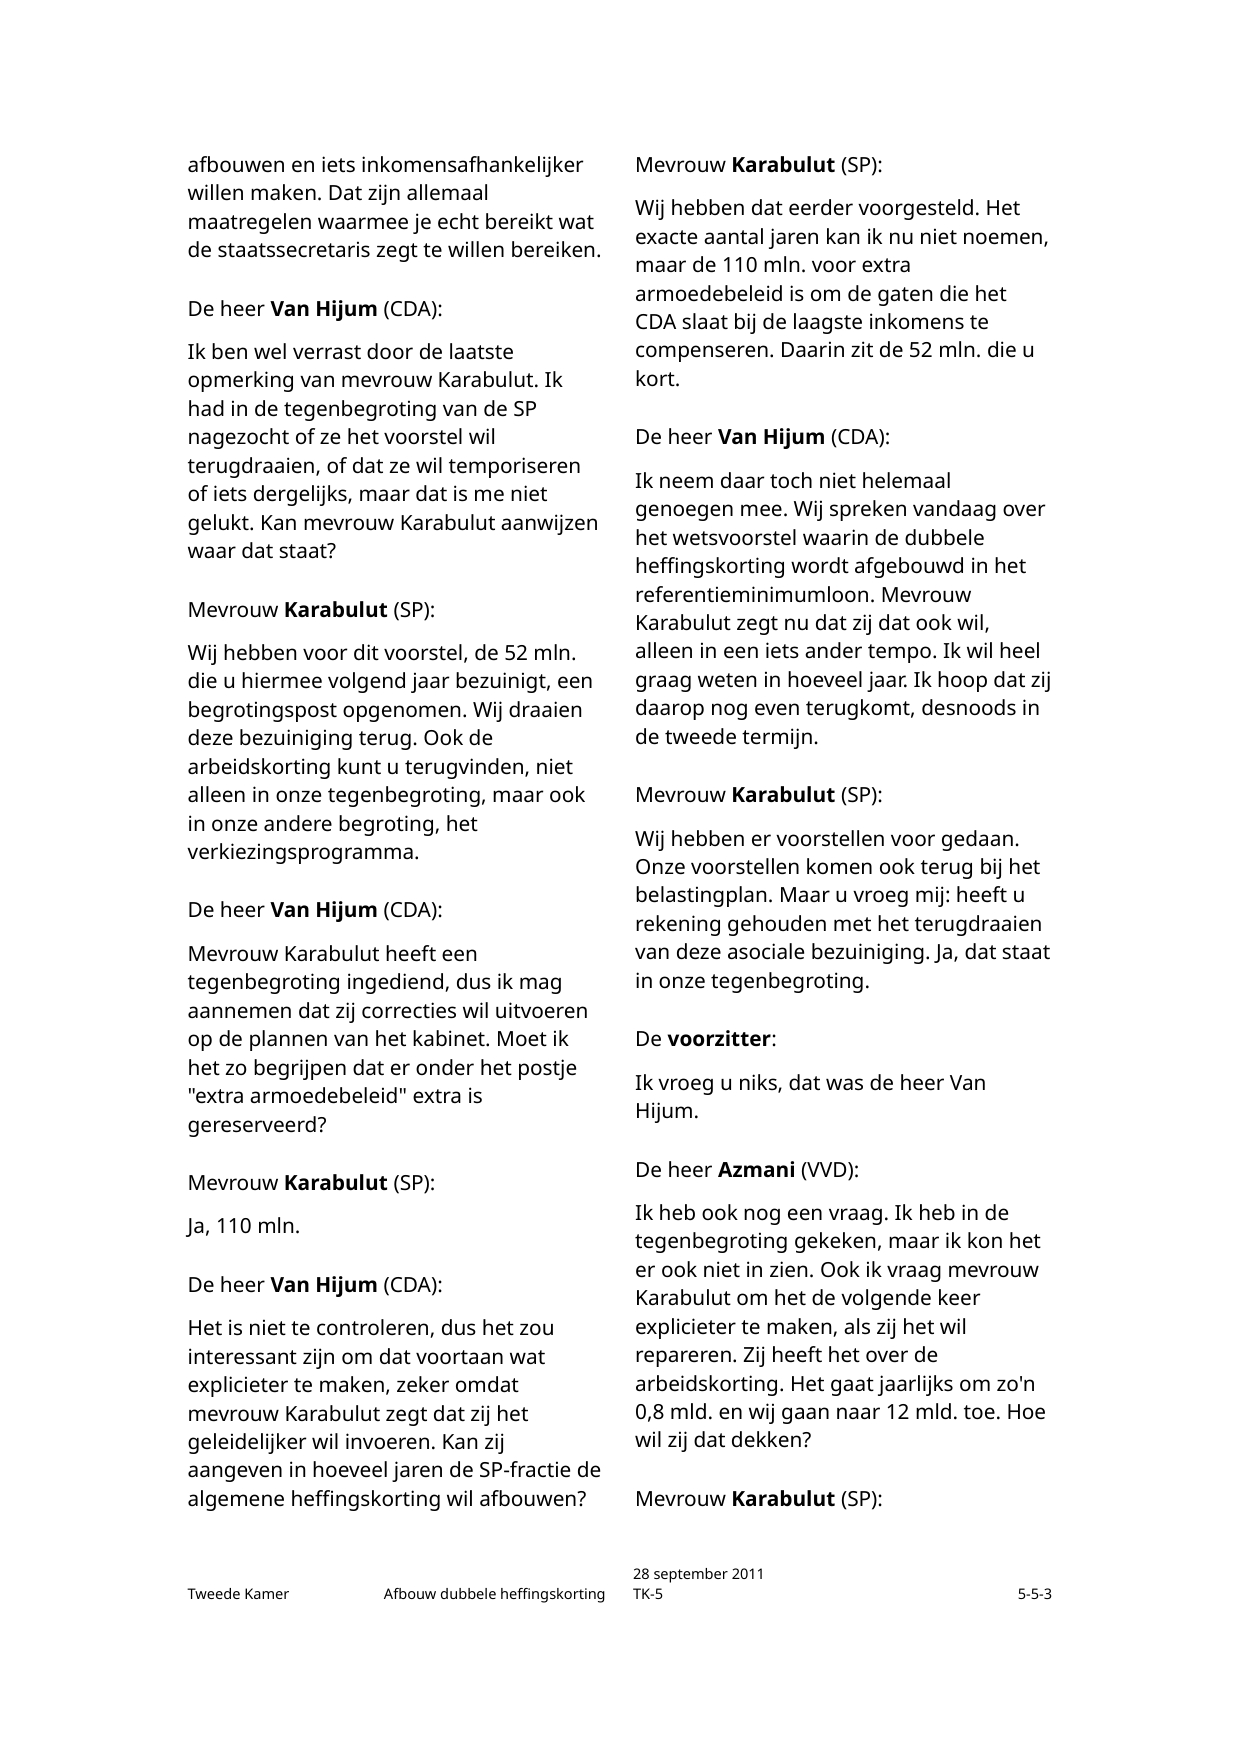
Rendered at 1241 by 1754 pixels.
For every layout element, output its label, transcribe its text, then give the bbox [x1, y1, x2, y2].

text Mevrouw Karabulut heeft een tegenbegroting ingediend, dus ik mag aannemen dat zij correcties wil uitvoeren op de plannen van het kabinet. Moet ik het zo begrijpen dat er onder het postje "extra armoedebeleid" extra is gereserveerd? [187, 939, 605, 1138]
text De heer Van Hijum (CDA): [187, 896, 605, 924]
text afbouwen en iets inkomensafhankelijker willen maken. Dat zijn allemaal maatregelen waarmee je echt bereikt wat de staatssecretaris zegt te willen bereiken. [187, 150, 605, 264]
text Mevrouw Karabulut (SP): [635, 780, 1053, 809]
text Mevrouw Karabulut (SP): [635, 150, 1053, 178]
text Ik neem daar toch niet helemaal genoegen mee. Wij spreken vandaag over het wetsvoorstel waarin de dubbele heffingskorting wordt afgebouwd in het referentieminimumloon. Mevrouw Karabulut zegt nu dat zij dat ook wil, alleen in een iets ander tempo. Ik wil heel graag weten in hoeveel jaar. Ik hoop dat zij daarop nog even terugkomt, desnoods in de tweede termijn. [635, 466, 1053, 750]
text De heer Van Hijum (CDA): [635, 422, 1053, 451]
text De voorzitter: [635, 1024, 1053, 1053]
text De heer Van Hijum (CDA): [187, 294, 605, 322]
text Het is niet te controleren, dus het zou interessant zijn om dat voortaan wat explicieter te maken, zeker omdat mevrouw Karabulut zegt dat zij het geleidelijker wil invoeren. Kan zij aangeven in hoeveel jaren de SP-fractie de algemene heffingskorting wil afbouwen? [187, 1313, 605, 1512]
text De heer Van Hijum (CDA): [187, 1270, 605, 1298]
text Mevrouw Karabulut (SP): [187, 1168, 605, 1197]
text Ik ben wel verrast door de laatste opmerking van mevrouw Karabulut. Ik had in de tegenbegroting van de SP nagezocht of ze het voorstel wil terugdraaien, of dat ze wil temporiseren of iets dergelijks, maar dat is me niet gelukt. Kan mevrouw Karabulut aanwijzen waar dat staat? [187, 337, 605, 565]
text Ik heb ook nog een vraag. Ik heb in de tegenbegroting gekeken, maar ik kon het er ook niet in zien. Ook ik vraag mevrouw Karabulut om het de volgende keer explicieter te maken, als zij het wil repareren. Zij heeft het over de arbeidskorting. Het gaat jaarlijks om zo'n 0,8 mld. en wij gaan naar 12 mld. toe. Hoe wil zij dat dekken? [635, 1198, 1053, 1454]
text Mevrouw Karabulut (SP): [635, 1484, 1053, 1512]
text De heer Azmani (VVD): [635, 1155, 1053, 1183]
text Wij hebben dat eerder voorgesteld. Het exacte aantal jaren kan ik nu niet noemen, maar de 110 mln. voor extra armoedebeleid is om de gaten die het CDA slaat bij de laagste inkomens te compenseren. Daarin zit de 52 mln. die u kort. [635, 193, 1053, 392]
text Mevrouw Karabulut (SP): [187, 595, 605, 623]
text Ik vroeg u niks, dat was de heer Van Hijum. [635, 1068, 1053, 1125]
text Ja, 110 mln. [187, 1212, 605, 1240]
text Wij hebben er voorstellen voor gedaan. Onze voorstellen komen ook terug bij het belastingplan. Maar u vroeg mij: heeft u rekening gehouden met het terugdraaien van deze asociale bezuiniging. Ja, dat staat in onze tegenbegroting. [635, 824, 1053, 994]
text Wij hebben voor dit voorstel, de 52 mln. die u hiermee volgend jaar bezuinigt, een begrotingspost opgenomen. Wij draaien deze bezuiniging terug. Ook de arbeidskorting kunt u terugvinden, niet alleen in onze tegenbegroting, maar ook in onze andere begroting, het verkiezingsprogramma. [187, 638, 605, 866]
